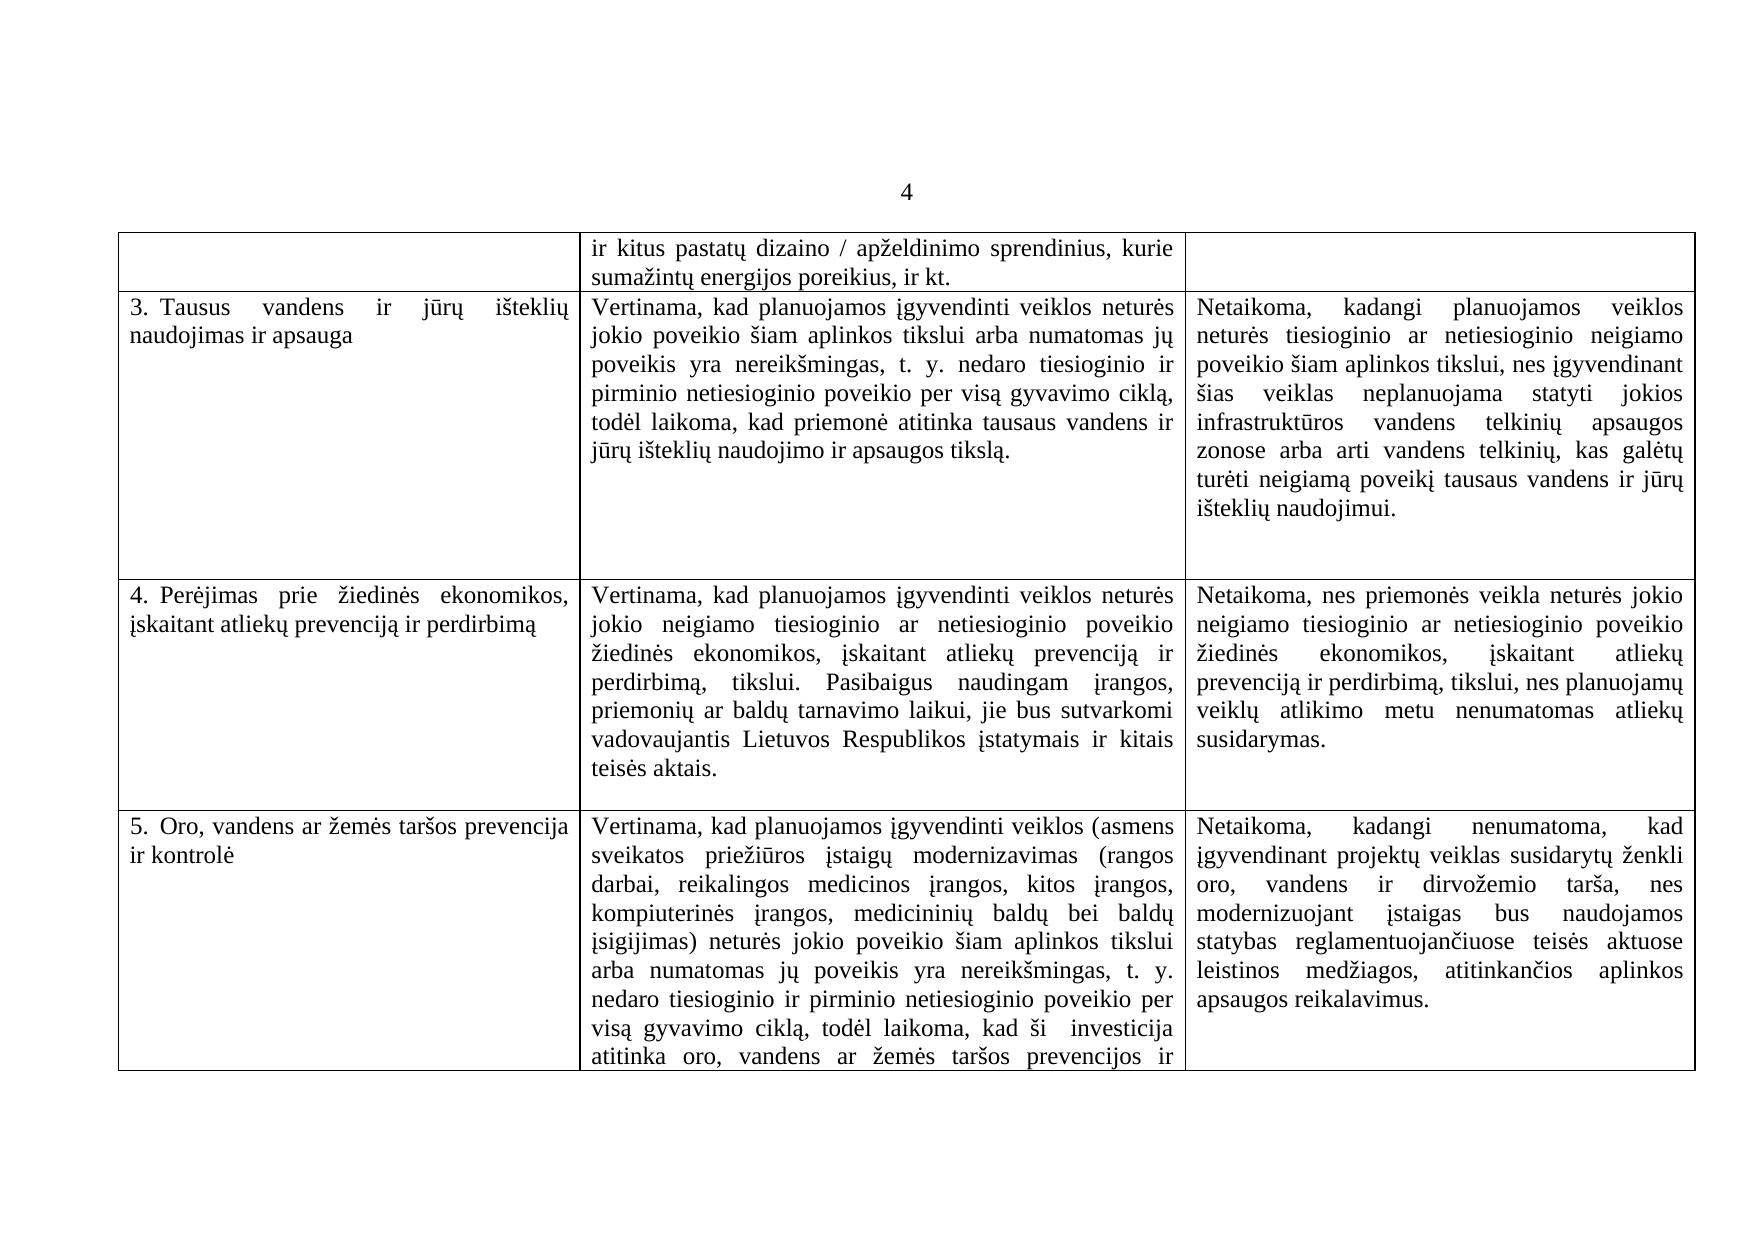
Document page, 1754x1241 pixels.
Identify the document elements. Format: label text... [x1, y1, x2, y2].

table_cell Vertinama, kad planuojamos įgyvendinti veiklos neturės jokio neigiamo tiesioginio ar netiesioginio poveikio žiedinės ekonomikos, įskaitant atliekų prevenciją ir perdirbimą, tikslui. Pasibaigus naudingam įrangos, priemonių ar baldų tarnavimo laikui, jie bus sutvarkomi vadovaujantis Lietuvos Respublikos įstatymais ir kitais teisės aktais. [581, 580, 1185, 810]
table_cell ir kitus pastatų dizaino / apželdinimo sprendinius, kurie sumažintų energijos poreikius, ir kt. [581, 233, 1185, 291]
table_cell 3. Tausus vandens ir jūrų išteklių naudojimas ir apsauga [119, 292, 579, 579]
table_cell Netaikoma, kadangi planuojamos veiklos neturės tiesioginio ar netiesioginio neigiamo poveikio šiam aplinkos tikslui, nes įgyvendinant šias veiklas neplanuojama statyti jokios infrastruktūros vandens telkinių apsaugos zonose arba arti vandens telkinių, kas galėtų turėti neigiamą poveikį tausaus vandens ir jūrų išteklių naudojimui. [1186, 292, 1694, 579]
table_cell [119, 233, 579, 291]
table_cell [1186, 233, 1694, 291]
table_cell 4. Perėjimas prie žiedinės ekonomikos, įskaitant atliekų prevenciją ir perdirbimą [119, 580, 579, 810]
table_cell Netaikoma, kadangi nenumatoma, kad įgyvendinant projektų veiklas susidarytų ženkli oro, vandens ir dirvožemio tarša, nes modernizuojant įstaigas bus naudojamos statybas reglamentuojančiuose teisės aktuose leistinos medžiagos, atitinkančios aplinkos apsaugos reikalavimus. [1186, 811, 1694, 1070]
table_cell 5. Oro, vandens ar žemės taršos prevencija ir kontrolė [119, 811, 579, 1070]
table_cell Netaikoma, nes priemonės veikla neturės jokio neigiamo tiesioginio ar netiesioginio poveikio žiedinės ekonomikos, įskaitant atliekų prevenciją ir perdirbimą, tikslui, nes planuojamų veiklų atlikimo metu nenumatomas atliekų susidarymas. [1186, 580, 1694, 810]
table_cell Vertinama, kad planuojamos įgyvendinti veiklos neturės jokio poveikio šiam aplinkos tikslui arba numatomas jų poveikis yra nereikšmingas, t. y. nedaro tiesioginio ir pirminio netiesioginio poveikio per visą gyvavimo ciklą, todėl laikoma, kad priemonė atitinka tausaus vandens ir jūrų išteklių naudojimo ir apsaugos tikslą. [581, 292, 1185, 579]
table_cell Vertinama, kad planuojamos įgyvendinti veiklos (asmens sveikatos priežiūros įstaigų modernizavimas (rangos darbai, reikalingos medicinos įrangos, kitos įrangos, kompiuterinės įrangos, medicininių baldų bei baldų įsigijimas) neturės jokio poveikio šiam aplinkos tikslui arba numatomas jų poveikis yra nereikšmingas, t. y. nedaro tiesioginio ir pirminio netiesioginio poveikio per visą gyvavimo ciklą, todėl laikoma, kad ši investicija atitinka oro, vandens ar žemės taršos prevencijos ir [581, 811, 1185, 1070]
